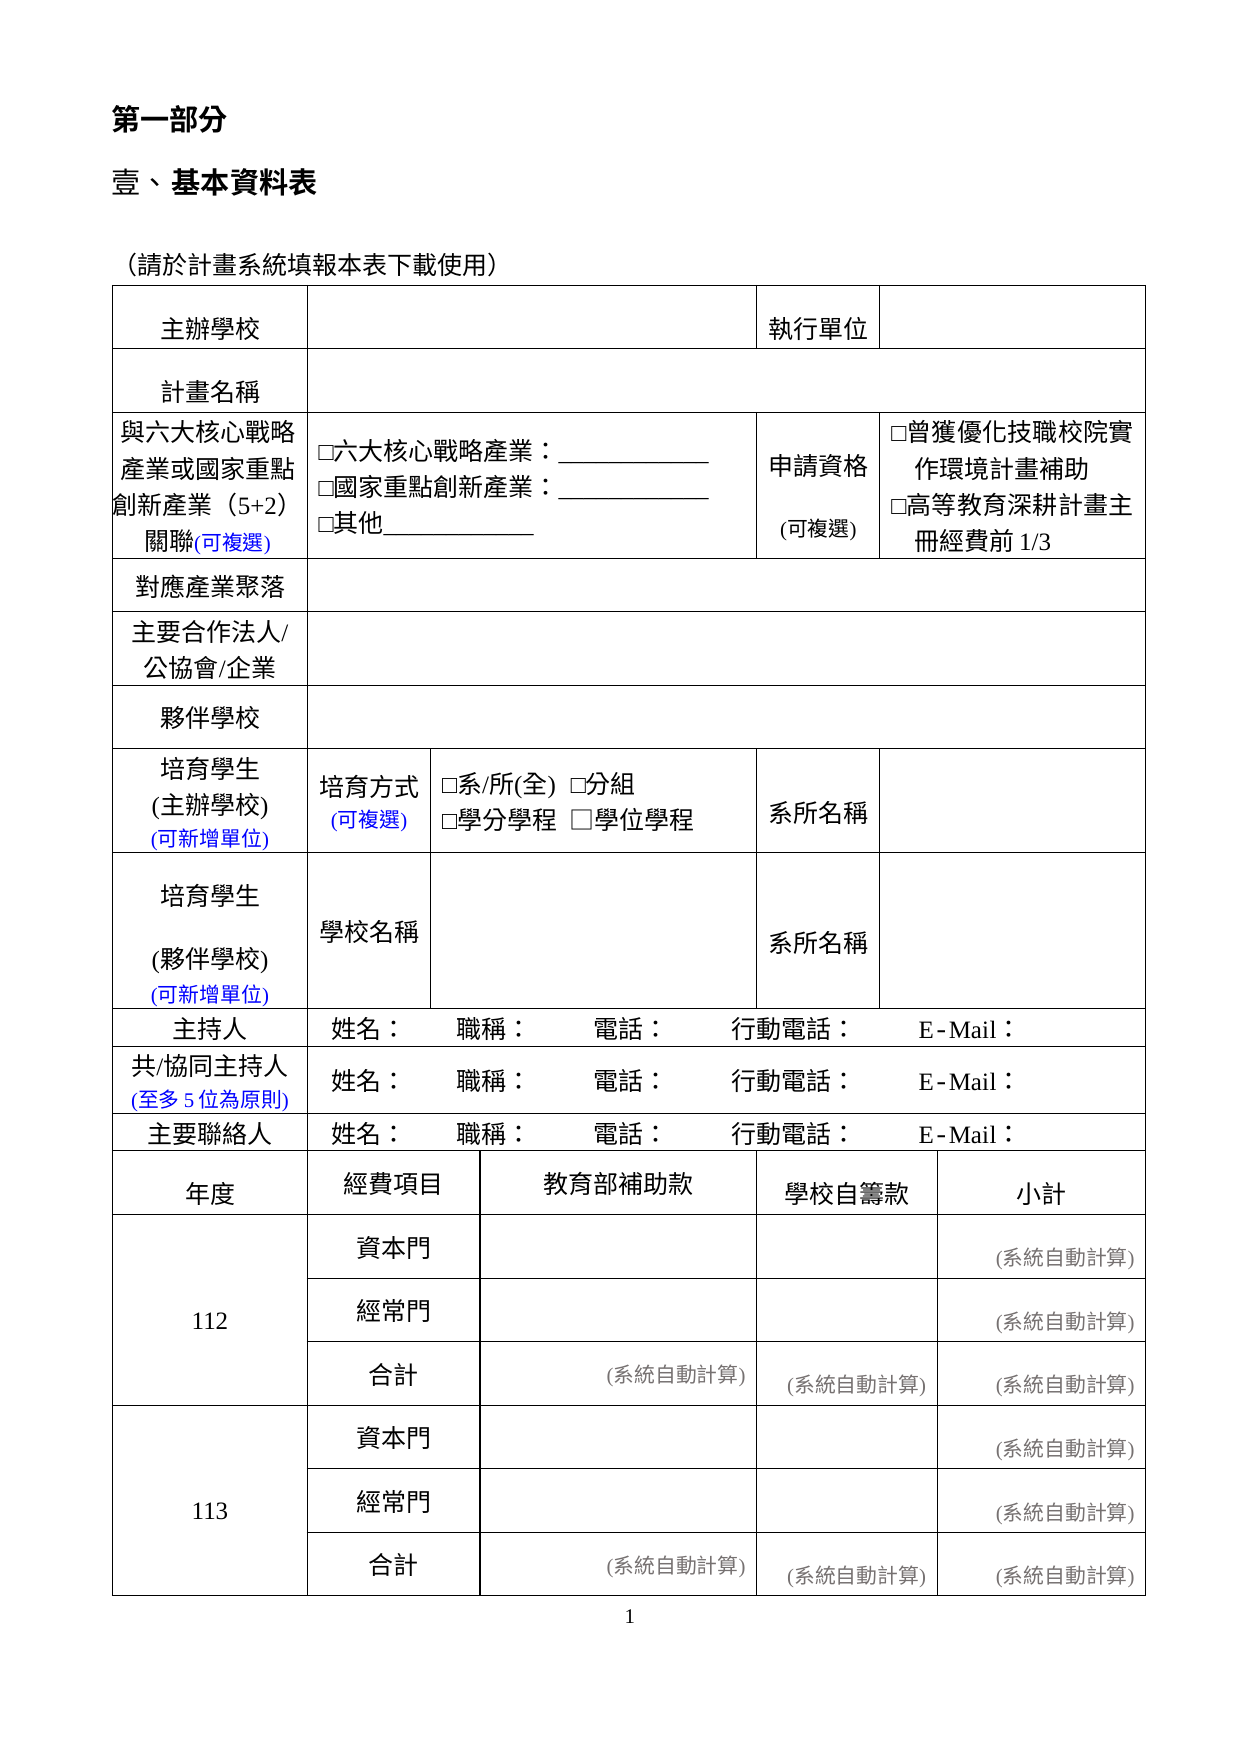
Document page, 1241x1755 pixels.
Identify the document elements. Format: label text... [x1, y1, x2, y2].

table_cell □曾獲優化技職校院實作環境計畫補助 □高等教育深耕計畫主冊經費前1/3 [880, 413, 1145, 558]
table_cell 小計 [938, 1151, 1145, 1214]
table_cell 113 [113, 1406, 307, 1595]
table_cell 系所名稱 [757, 853, 879, 1008]
table_cell (系統自動計算) [938, 1406, 1145, 1468]
table_cell [308, 686, 1145, 748]
table_cell 與六大核心戰略產業或國家重點創新產業（5+2）關聯(可複選) [113, 413, 307, 558]
table_cell 合計 [308, 1342, 479, 1404]
table_cell 主持人 [113, 1009, 307, 1046]
list 基本資料表 [111, 139, 1147, 201]
table_cell [308, 349, 1145, 412]
table_cell 經常門 [308, 1279, 479, 1341]
table_cell 112 [113, 1215, 307, 1404]
table_cell 學校自籌款 [757, 1151, 937, 1214]
table_cell 教育部補助款 [481, 1151, 756, 1214]
table_cell □系/所(全) □分組 □學分學程 □學位學程 [431, 749, 756, 852]
table_cell 合計 [308, 1533, 479, 1595]
table_cell 主要聯絡人 [113, 1114, 307, 1150]
table_cell 經常門 [308, 1469, 479, 1532]
table_header 執行單位 [757, 286, 879, 348]
table_cell 共/協同主持人 (至多5位為原則) [113, 1047, 307, 1113]
table_header [308, 286, 756, 348]
table_cell 學校名稱 [308, 853, 430, 1008]
table_cell [880, 853, 1145, 1008]
table_cell 系所名稱 [757, 749, 879, 852]
table_cell [880, 749, 1145, 852]
table_cell [308, 612, 1145, 685]
table_header [880, 286, 1145, 348]
table_cell 對應產業聚落 [113, 559, 307, 611]
table_cell 申請資格 (可複選) [757, 413, 879, 558]
table_cell (系統自動計算) [481, 1533, 756, 1595]
table_cell (系統自動計算) [481, 1342, 756, 1404]
table_cell [757, 1469, 937, 1532]
table_cell [757, 1406, 937, 1468]
table_cell 主要合作法人/公協會/企業 [113, 612, 307, 685]
table_cell (系統自動計算) [938, 1469, 1145, 1532]
table_cell 夥伴學校 [113, 686, 307, 748]
table_cell 姓名： 職稱： 電話： 行動電話： E‐Mail： [308, 1114, 1145, 1150]
subtitle 第一部分 [111, 96, 1147, 139]
table_cell [481, 1469, 756, 1532]
table_cell [481, 1215, 756, 1277]
table_cell 資本門 [308, 1406, 479, 1468]
table_cell 經費項目 [308, 1151, 479, 1214]
table_cell (系統自動計算) [757, 1533, 937, 1595]
table_cell (系統自動計算) [938, 1533, 1145, 1595]
table_cell (系統自動計算) [938, 1215, 1145, 1277]
table_cell (系統自動計算) [938, 1279, 1145, 1341]
text （請於計畫系統填報本表下載使用） [112, 222, 1147, 285]
table_cell [308, 559, 1145, 611]
table_cell 姓名： 職稱： 電話： 行動電話： E‐Mail： [308, 1009, 1145, 1046]
table_cell 培育學生 (主辦學校) (可新增單位) [113, 749, 307, 852]
table_cell [757, 1215, 937, 1277]
table_cell [481, 1406, 756, 1468]
table_cell [431, 853, 756, 1008]
table_cell [757, 1279, 937, 1341]
table_header 主辦學校 [113, 286, 307, 348]
table_cell 年度 [113, 1151, 307, 1214]
table_cell [481, 1279, 756, 1341]
table_cell 培育方式(可複選) [308, 749, 430, 852]
table_cell 計畫名稱 [113, 349, 307, 412]
table_cell 姓名： 職稱： 電話： 行動電話： E‐Mail： [308, 1047, 1145, 1113]
table_cell 培育學生 (夥伴學校) (可新增單位) [113, 853, 307, 1008]
table_cell (系統自動計算) [757, 1342, 937, 1404]
table_cell 資本門 [308, 1215, 479, 1277]
table_cell □六大核心戰略產業：____________ □國家重點創新產業：____________ □其他____________ [308, 413, 756, 558]
table_cell (系統自動計算) [938, 1342, 1145, 1404]
